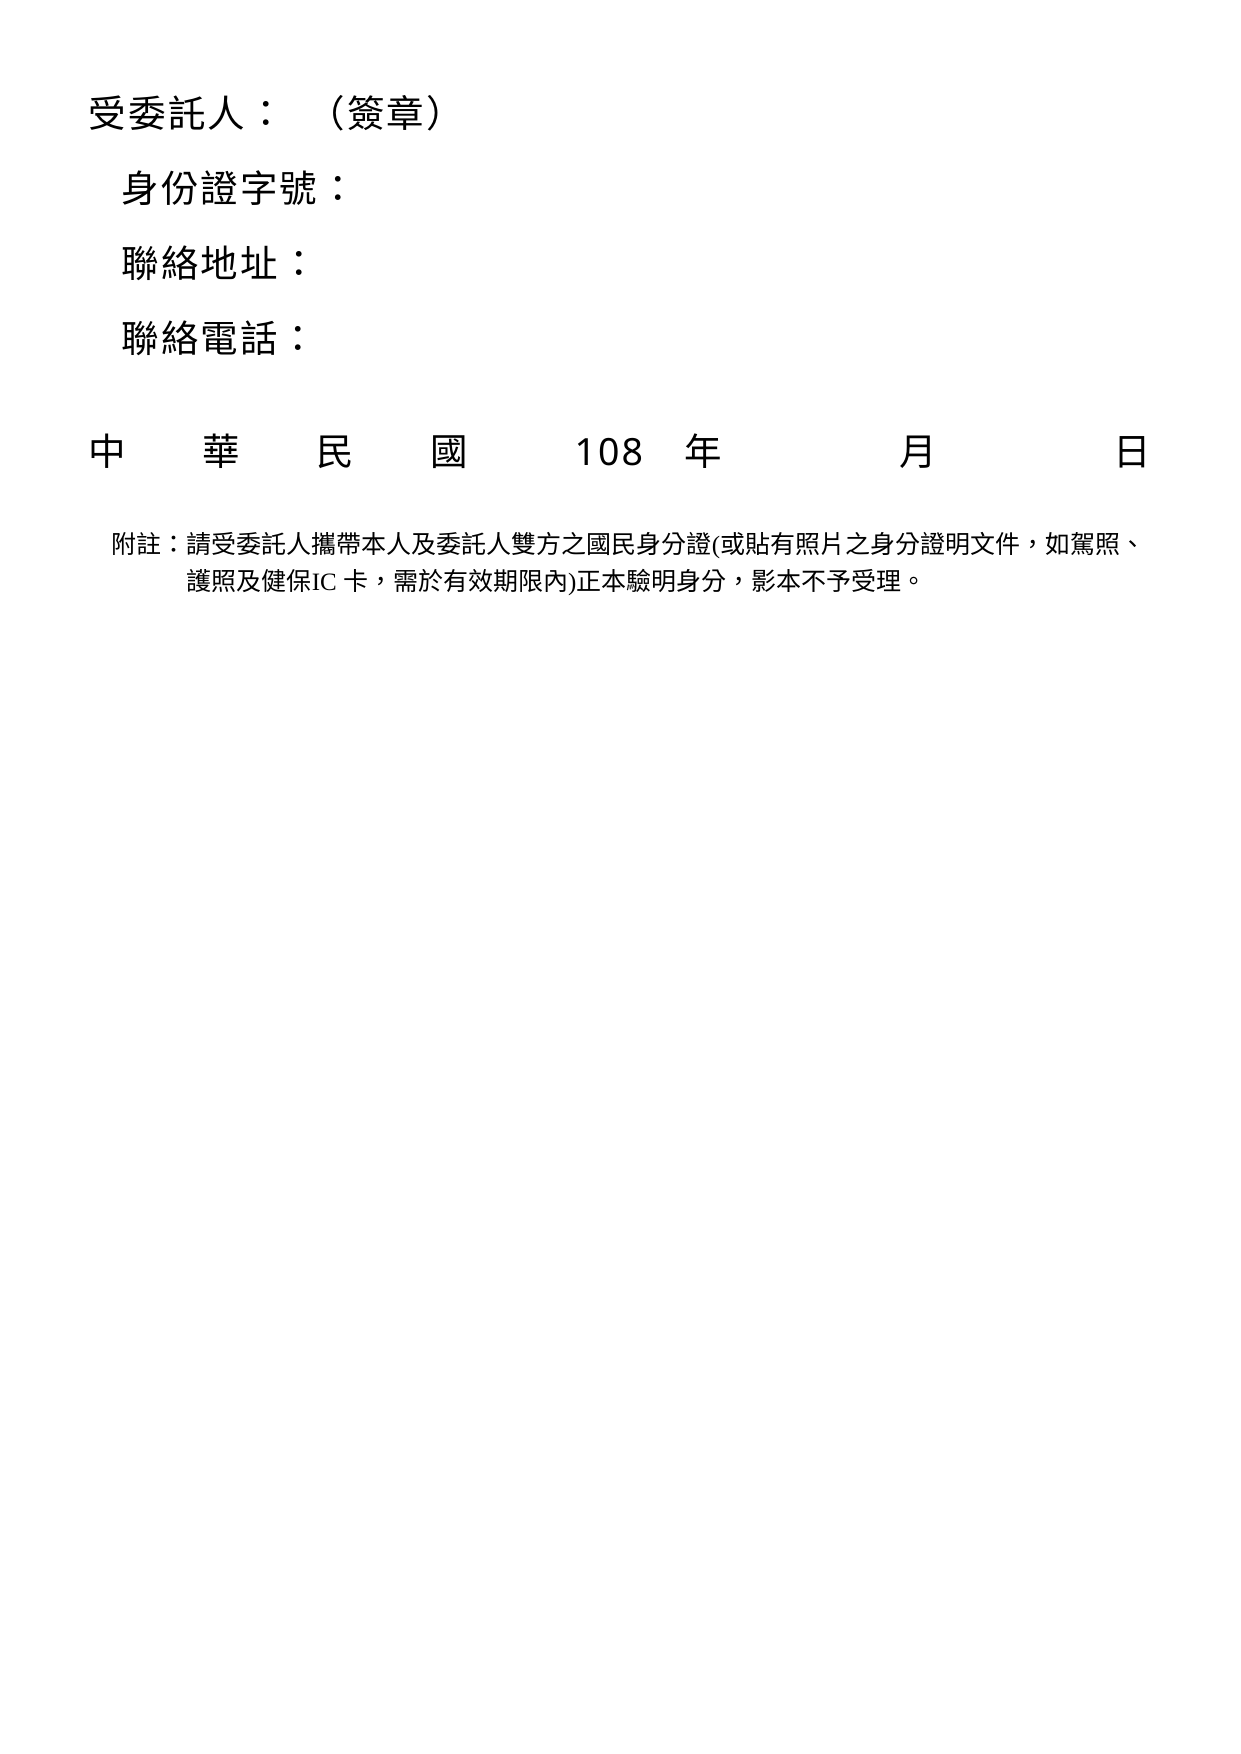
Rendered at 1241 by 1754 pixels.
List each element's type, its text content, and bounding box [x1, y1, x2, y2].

text 附註：請受委託人攜帶本人及委託人雙方之國民身分證(或貼有照片之身分證明文件，如駕照、護照及健保IC 卡，需於有效期限內)正本驗明身分，影本不予受理。 [112, 524, 1152, 599]
text 受委託人： （簽章） 身份證字號： 聯絡地址： 聯絡電話： [89, 74, 1152, 374]
text 中 華 民 國 108年 月 日 [89, 411, 1152, 486]
